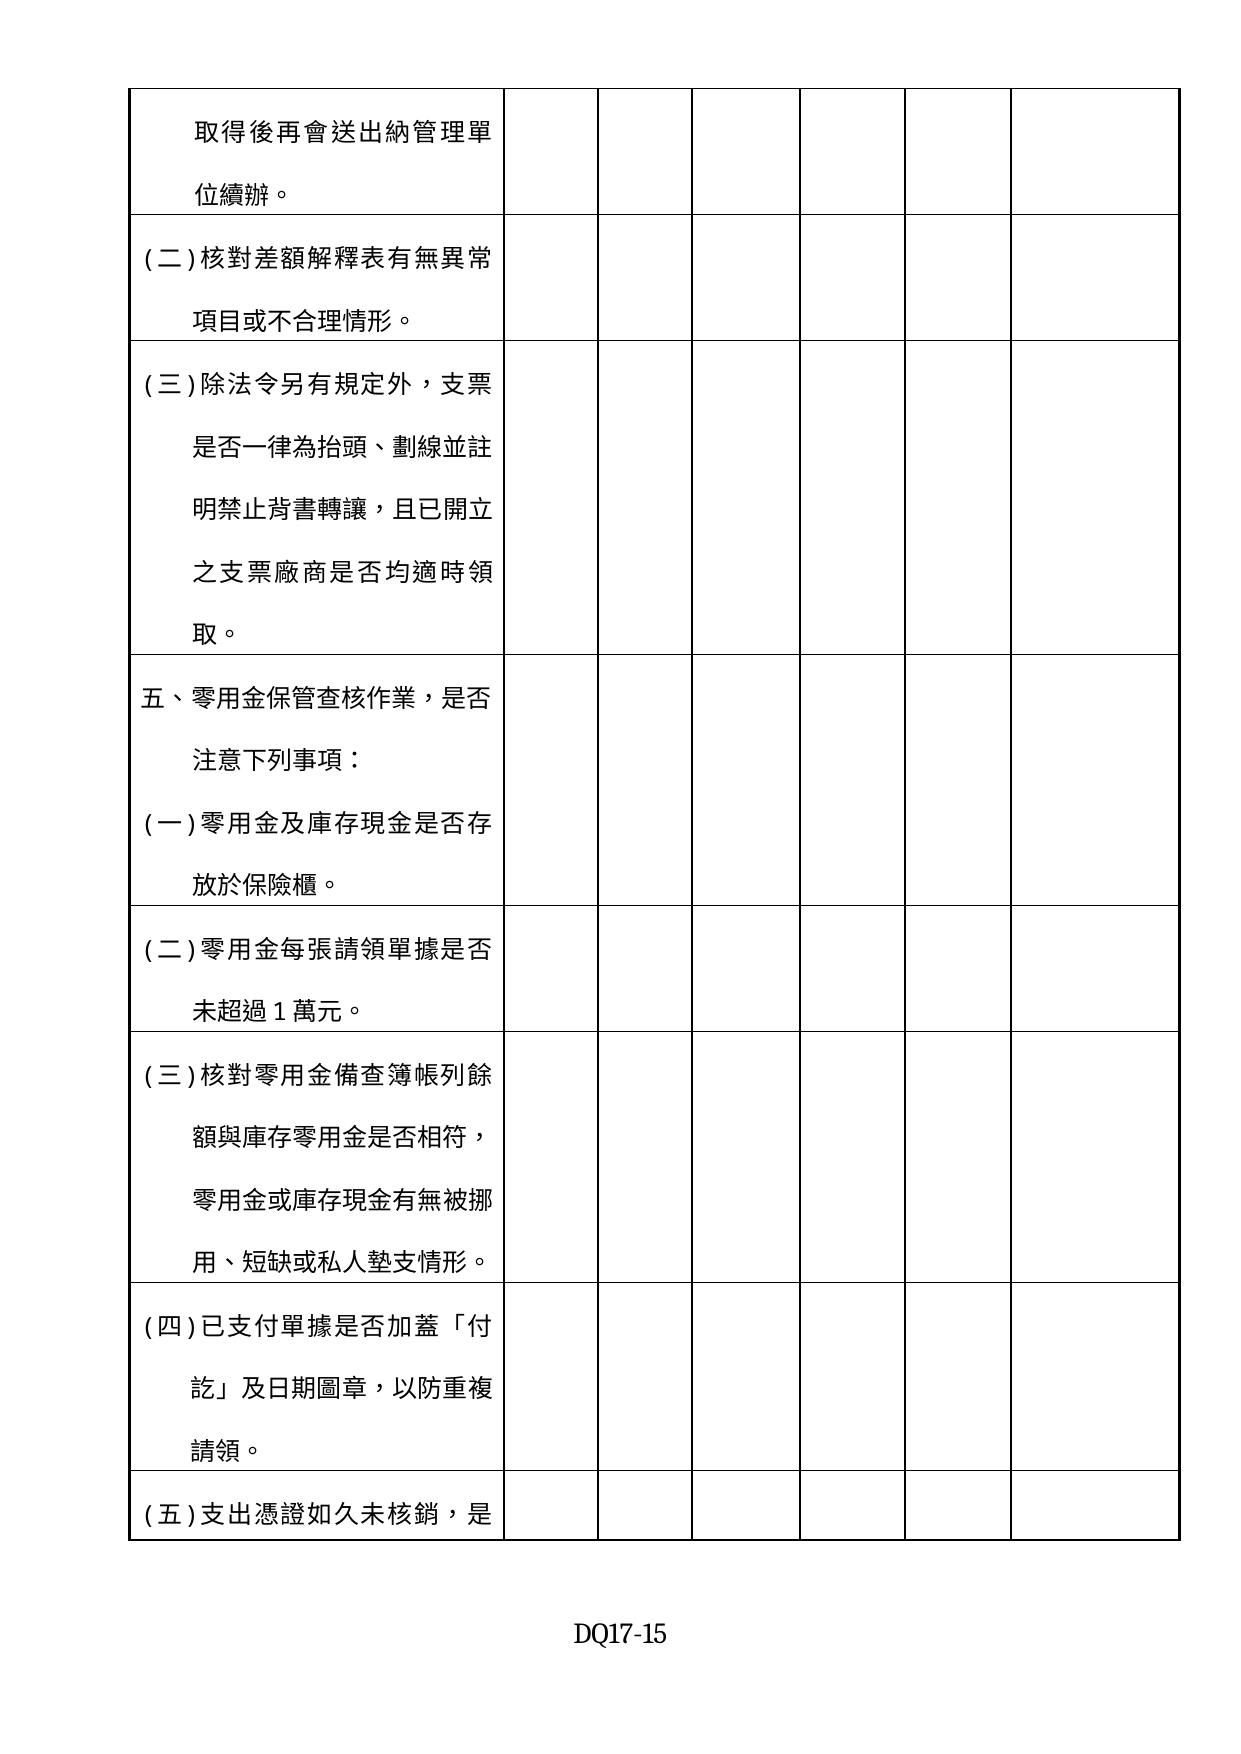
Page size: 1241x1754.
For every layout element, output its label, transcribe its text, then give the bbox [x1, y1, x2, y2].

table_cell [599, 655, 691, 905]
table_cell [599, 1283, 691, 1470]
table_cell [1012, 1283, 1178, 1470]
table_cell (四)已支付單據是否加蓋「付訖」及日期圖章，以防重複請領。 [131, 1283, 503, 1470]
table_cell [505, 906, 597, 1031]
table_cell [693, 89, 799, 214]
table_cell [505, 1471, 597, 1539]
table_cell [505, 1032, 597, 1282]
table_cell [599, 1471, 691, 1539]
table_cell [1012, 89, 1178, 214]
table_cell [1012, 906, 1178, 1031]
table_cell [906, 1032, 1010, 1282]
table_cell [801, 655, 904, 905]
table_cell [599, 215, 691, 340]
table_cell [1012, 215, 1178, 340]
table_cell (五)支出憑證如久未核銷，是 [131, 1471, 503, 1539]
table_cell [693, 655, 799, 905]
table_cell [1012, 1032, 1178, 1282]
table_cell (二)零用金每張請領單據是否未超過1萬元。 [131, 906, 503, 1031]
table_cell [801, 1471, 904, 1539]
table_cell [599, 1032, 691, 1282]
table_cell [599, 906, 691, 1031]
table_cell [693, 1032, 799, 1282]
table_cell [906, 1471, 1010, 1539]
table_cell [801, 89, 904, 214]
table_cell [599, 341, 691, 654]
table_cell [693, 906, 799, 1031]
table_cell [801, 341, 904, 654]
table_cell [906, 1283, 1010, 1470]
table_cell [505, 215, 597, 340]
table_cell [693, 1283, 799, 1470]
table_cell [1012, 1471, 1178, 1539]
table_cell [693, 341, 799, 654]
table_cell [599, 89, 691, 214]
table_cell [693, 215, 799, 340]
table_cell [906, 655, 1010, 905]
table_cell [693, 1471, 799, 1539]
table_cell [906, 341, 1010, 654]
table_cell [505, 655, 597, 905]
table_cell [1012, 655, 1178, 905]
table_cell [906, 215, 1010, 340]
table_cell 五、零用金保管查核作業，是否注意下列事項： (一)零用金及庫存現金是否存放於保險櫃。 [131, 655, 503, 905]
table_cell [906, 89, 1010, 214]
table_cell [1012, 341, 1178, 654]
table_cell (三)核對零用金備查簿帳列餘額與庫存零用金是否相符，零用金或庫存現金有無被挪用、短缺或私人墊支情形。 [131, 1032, 503, 1282]
table_cell (三)除法令另有規定外，支票是否一律為抬頭、劃線並註明禁止背書轉讓，且已開立之支票廠商是否均適時領取。 [131, 341, 503, 654]
table_cell (二)核對差額解釋表有無異常項目或不合理情形。 [131, 215, 503, 340]
table_cell [505, 341, 597, 654]
table_cell [906, 906, 1010, 1031]
table_cell [801, 215, 904, 340]
table_cell [801, 1032, 904, 1282]
table_cell [505, 89, 597, 214]
table_cell 取得後再會送出納管理單位續辦。 [131, 89, 503, 214]
table_cell [505, 1283, 597, 1470]
table_cell [801, 1283, 904, 1470]
table_cell [801, 906, 904, 1031]
